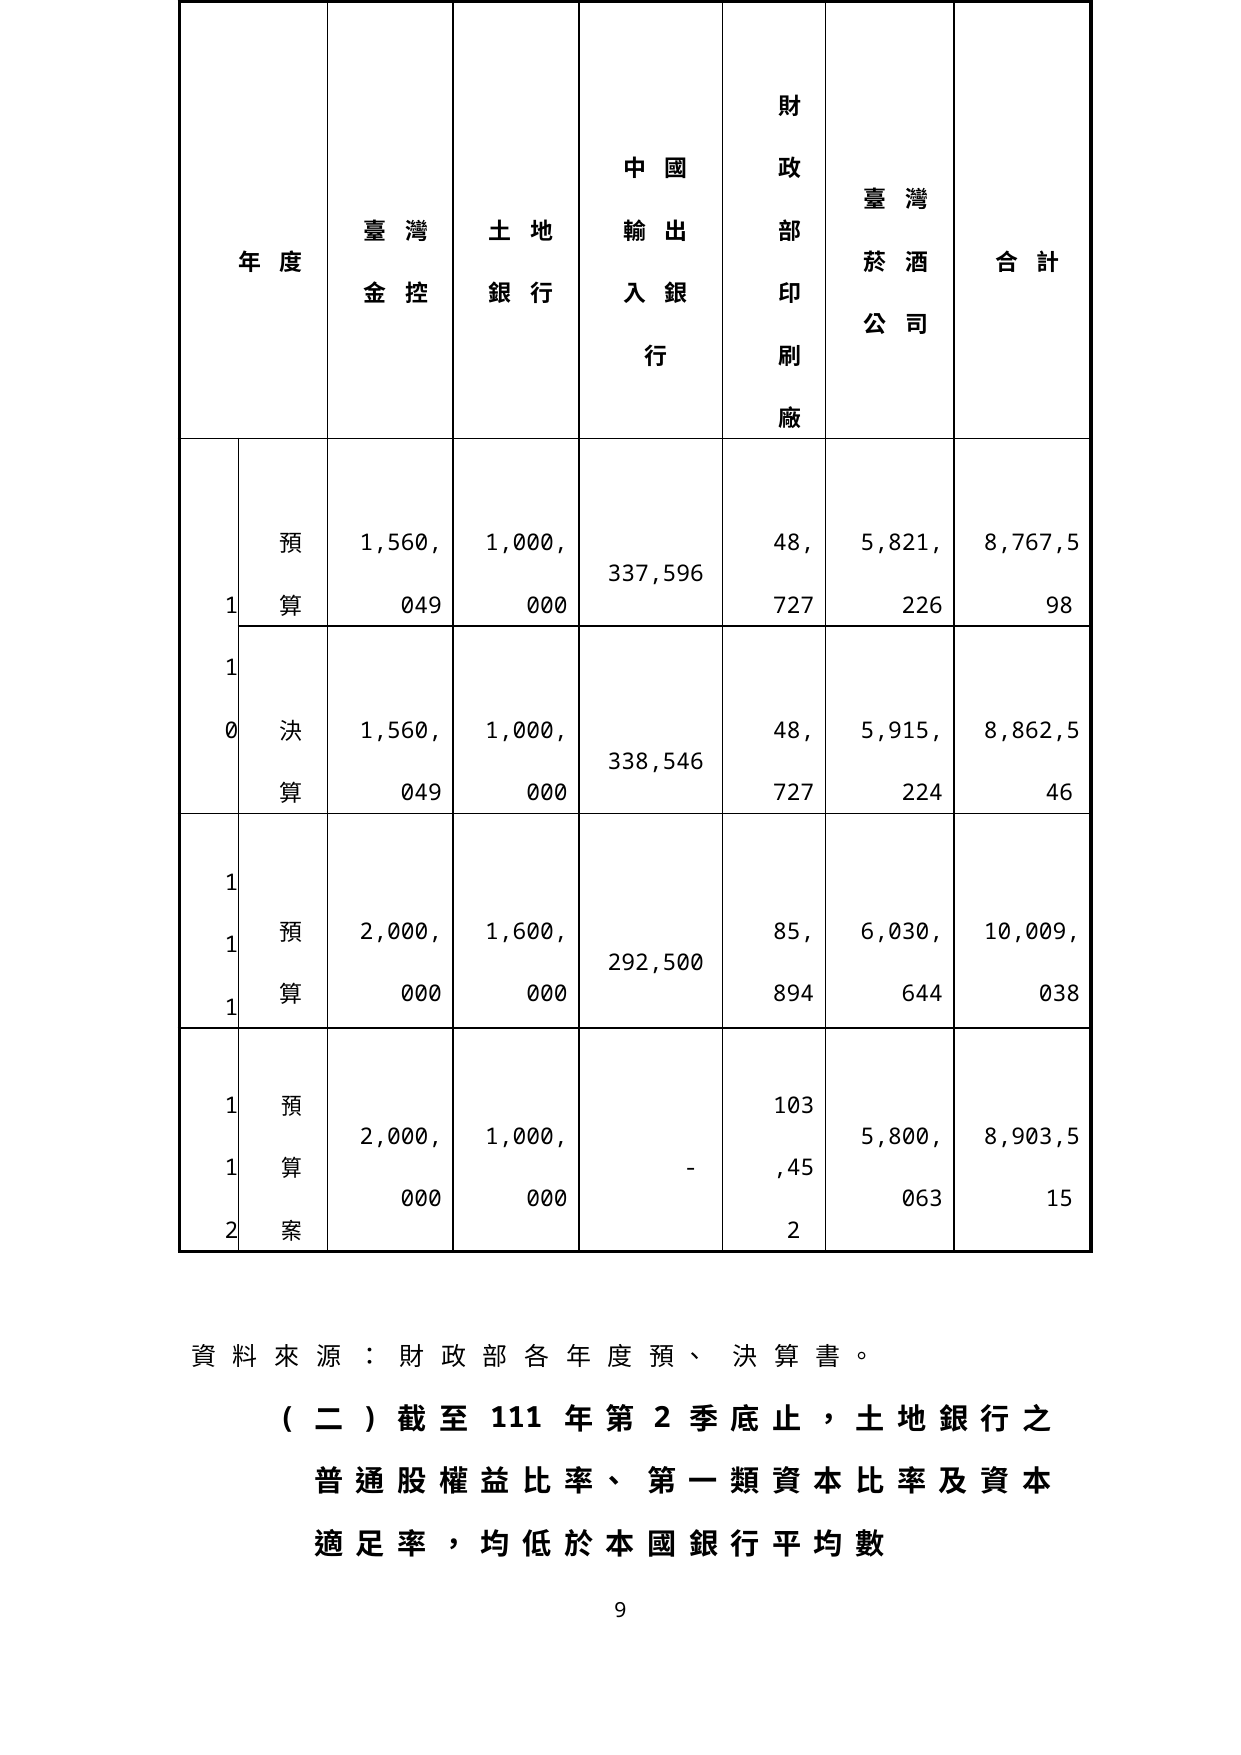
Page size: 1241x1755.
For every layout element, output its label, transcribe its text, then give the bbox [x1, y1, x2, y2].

table_cell 292,500 [580, 814, 722, 1027]
table_cell 5,821,226 [826, 439, 953, 625]
table_header 中國輸出入銀行 [580, 3, 722, 437]
table_cell 110 [181, 439, 238, 812]
table_cell 1,600,000 [454, 814, 578, 1027]
table_cell 112 [181, 1029, 238, 1250]
table_cell 1,000,000 [454, 439, 578, 625]
table_cell 5,800,063 [826, 1029, 953, 1250]
table_cell 1,000,000 [454, 627, 578, 812]
table_header 財政部印刷廠 [723, 3, 825, 437]
table_cell 8,862,546 [955, 627, 1089, 812]
table_cell 8,903,515 [955, 1029, 1089, 1250]
table_cell 1,000,000 [454, 1029, 578, 1250]
table_cell 85,894 [723, 814, 825, 1027]
table_cell 1,560,049 [328, 439, 452, 625]
text (二)截至111年第2季底止，土地銀行之普通股權益比率、第一類資本比率及資本適足率，均低於本國銀行平均數 [242, 1375, 1058, 1562]
table_cell 6,030,644 [826, 814, 953, 1027]
table_cell 337,596 [580, 439, 722, 625]
table_cell 103,452 [723, 1029, 825, 1250]
table_cell 111 [181, 814, 238, 1027]
table_cell 1,560,049 [328, 627, 452, 812]
table_cell 決算 [239, 627, 327, 812]
text 資料來源：財政部各年度預、決算書。 [168, 1312, 1058, 1375]
table_cell 48,727 [723, 627, 825, 812]
table_header 臺灣金控 [328, 3, 452, 437]
table_cell 338,546 [580, 627, 722, 812]
table_cell 5,915,224 [826, 627, 953, 812]
table_header 土地銀行 [454, 3, 578, 437]
table_cell 預算案 [239, 1029, 327, 1250]
table_cell 10,009,038 [955, 814, 1089, 1027]
table_cell 預算 [239, 439, 327, 625]
table_header 年度 [181, 3, 327, 437]
table_cell 48,727 [723, 439, 825, 625]
table_cell 2,000,000 [328, 1029, 452, 1250]
table_header 合計 [955, 3, 1089, 437]
table_header 臺灣菸酒公司 [826, 3, 953, 437]
table_cell 預算 [239, 814, 327, 1027]
table_cell - [580, 1029, 722, 1250]
table_cell 8,767,598 [955, 439, 1089, 625]
table_cell 2,000,000 [328, 814, 452, 1027]
